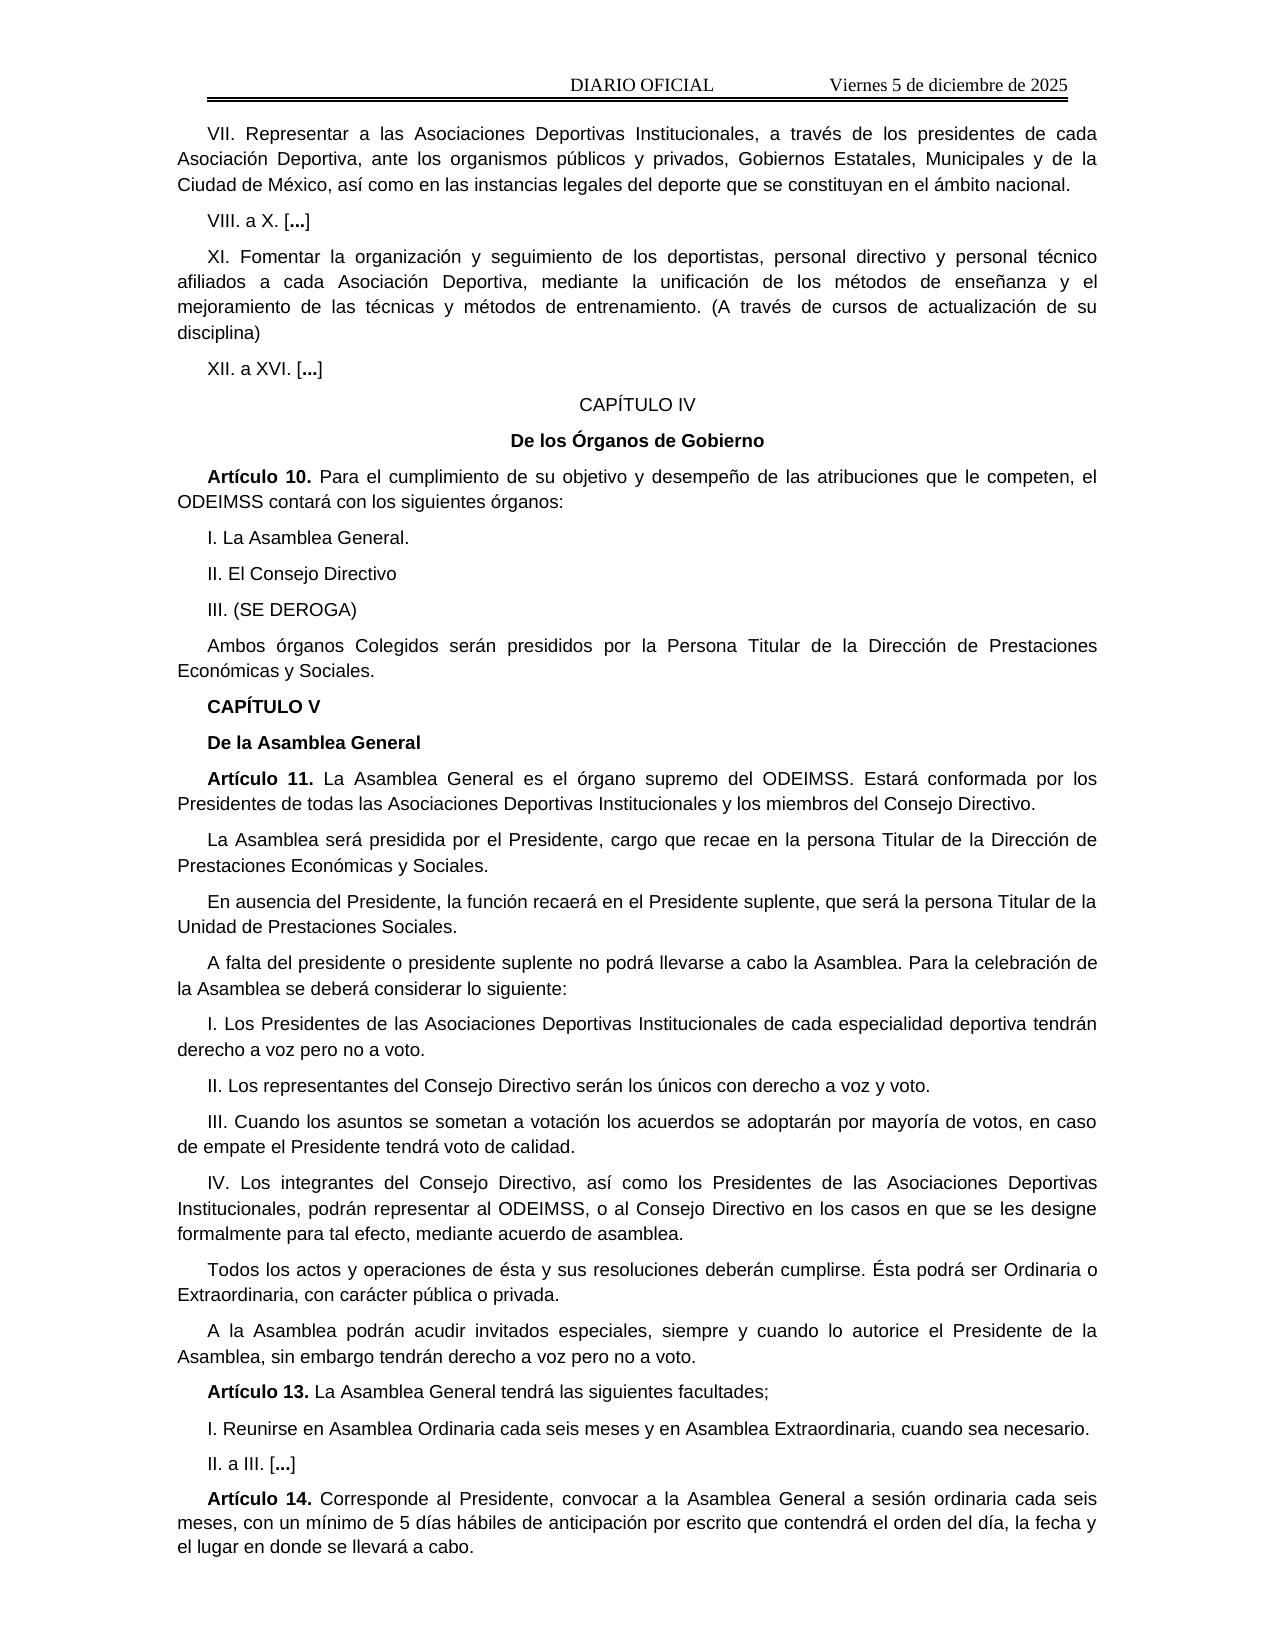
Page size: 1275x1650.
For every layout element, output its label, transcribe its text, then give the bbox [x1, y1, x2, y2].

text Todos los actos y operaciones de ésta y sus resoluciones deberán cumplirse. Ésta podrá ser Ordinaria o Extraordinaria, con carácter pública o privada. [177, 1256, 1098, 1307]
text I. Reunirse en Asamblea Ordinaria cada seis meses y en Asamblea Extraordinaria, cuando sea necesario. [177, 1414, 1098, 1440]
text VIII. a X. [...] [177, 207, 1098, 232]
text La Asamblea será presidida por el Presidente, cargo que recae en la persona Titular de la Dirección de Prestaciones Económicas y Sociales. [177, 826, 1098, 877]
text Artículo 13. La Asamblea General tendrá las siguientes facultades; [177, 1379, 1098, 1404]
text II. Los representantes del Consejo Directivo serán los únicos con derecho a voz y voto. [177, 1072, 1098, 1097]
text A la Asamblea podrán acudir invitados especiales, siempre y cuando lo autorice el Presidente de la Asamblea, sin embargo tendrán derecho a voz pero no a voto. [177, 1317, 1098, 1368]
text II. El Consejo Directivo [177, 560, 1098, 585]
text CAPÍTULO IV [177, 391, 1098, 416]
text Artículo 10. Para el cumplimiento de su objetivo y desempeño de las atribuciones que le competen, el ODEIMSS contará con los siguientes órganos: [177, 463, 1098, 513]
text En ausencia del Presidente, la función recaerá en el Presidente suplente, que será la persona Titular de la Unidad de Prestaciones Sociales. [177, 888, 1098, 939]
text CAPÍTULO V [177, 693, 1098, 719]
text Ambos órganos Colegidos serán presididos por la Persona Titular de la Dirección de Prestaciones Económicas y Sociales. [177, 632, 1098, 683]
text Artículo 11. La Asamblea General es el órgano supremo del ODEIMSS. Estará conformada por los Presidentes de todas las Asociaciones Deportivas Institucionales y los miembros del Consejo Directivo. [177, 765, 1098, 816]
text De la Asamblea General [177, 729, 1098, 754]
text III. Cuando los asuntos se sometan a votación los acuerdos se adoptarán por mayoría de votos, en caso de empate el Presidente tendrá voto de calidad. [177, 1108, 1098, 1159]
text III. (SE DEROGA) [177, 596, 1098, 621]
text XII. a XVI. [...] [177, 355, 1098, 380]
text IV. Los integrantes del Consejo Directivo, así como los Presidentes de las Asociaciones Deportivas Institucionales, podrán representar al ODEIMSS, o al Consejo Directivo en los casos en que se les designe formalmente para tal efecto, mediante acuerdo de asamblea. [177, 1169, 1098, 1245]
text I. La Asamblea General. [177, 524, 1098, 549]
text II. a III. [...] [177, 1451, 1098, 1476]
text De los Órganos de Gobierno [177, 427, 1098, 452]
text VII. Representar a las Asociaciones Deportivas Institucionales, a través de los presidentes de cada Asociación Deportiva, ante los organismos públicos y privados, Gobiernos Estatales, Municipales y de la Ciudad de México, así como en las instancias legales del deporte que se constituyan en el ámbito nacional. [177, 120, 1098, 196]
text A falta del presidente o presidente suplente no podrá llevarse a cabo la Asamblea. Para la celebración de la Asamblea se deberá considerar lo siguiente: [177, 949, 1098, 1000]
text Artículo 14. Corresponde al Presidente, convocar a la Asamblea General a sesión ordinaria cada seis meses, con un mínimo de 5 días hábiles de anticipación por escrito que contendrá el orden del día, la fecha y el lugar en donde se llevará a cabo. [177, 1486, 1098, 1558]
text I. Los Presidentes de las Asociaciones Deportivas Institucionales de cada especialidad deportiva tendrán derecho a voz pero no a voto. [177, 1011, 1098, 1061]
text XI. Fomentar la organización y seguimiento de los deportistas, personal directivo y personal técnico afiliados a cada Asociación Deportiva, mediante la unificación de los métodos de enseñanza y el mejoramiento de las técnicas y métodos de entrenamiento. (A través de cursos de actualización de su disciplina) [177, 243, 1098, 344]
